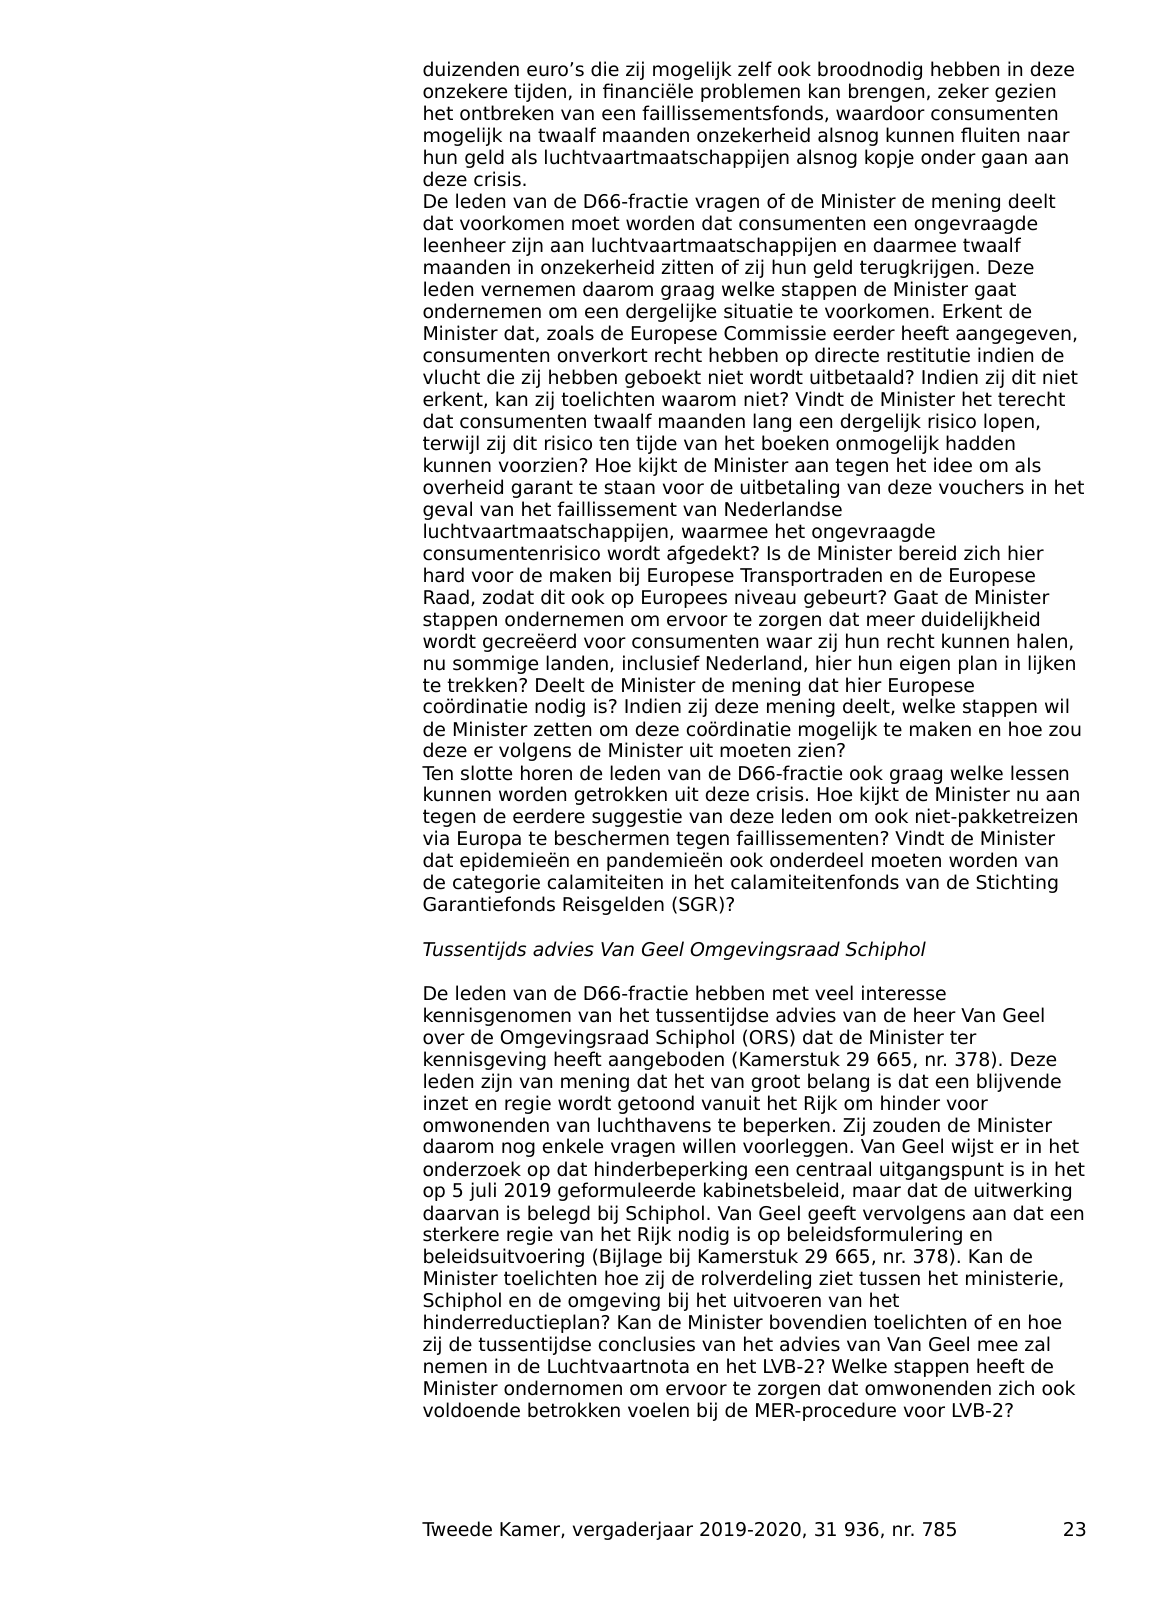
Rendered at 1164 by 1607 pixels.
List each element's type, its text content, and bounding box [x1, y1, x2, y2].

subtitle Tussentijds advies Van Geel Omgevingsraad Schiphol [422, 938, 1087, 960]
text De leden van de D66-fractie hebben met veel interesse kennisgenomen van het tussentijdse advies van de heer Van Geel over de Omgevingsraad Schiphol (ORS) dat de Minister ter kennisgeving heeft aangeboden (Kamerstuk 29 665, nr. 378). Deze leden zijn van mening dat het van groot belang is dat een blijvende inzet en regie wordt getoond vanuit het Rijk om hinder voor omwonenden van luchthavens te beperken. Zij zouden de Minister daarom nog enkele vragen willen voorleggen. Van Geel wijst er in het onderzoek op dat hinderbeperking een centraal uitgangspunt is in het op 5 juli 2019 geformuleerde kabinetsbeleid, maar dat de uitwerking daarvan is belegd bij Schiphol. Van Geel geeft vervolgens aan dat een sterkere regie van het Rijk nodig is op beleidsformulering en beleidsuitvoering (Bijlage bij Kamerstuk 29 665, nr. 378). Kan de Minister toelichten hoe zij de rolverdeling ziet tussen het ministerie, Schiphol en de omgeving bij het uitvoeren van het hinderreductieplan? Kan de Minister bovendien toelichten of en hoe zij de tussentijdse conclusies van het advies van Van Geel mee zal nemen in de Luchtvaartnota en het LVB-2? Welke stappen heeft de Minister ondernomen om ervoor te zorgen dat omwonenden zich ook voldoende betrokken voelen bij de MER-procedure voor LVB-2? [422, 983, 1087, 1422]
text Ten slotte horen de leden van de D66-fractie ook graag welke lessen kunnen worden getrokken uit deze crisis. Hoe kijkt de Minister nu aan tegen de eerdere suggestie van deze leden om ook niet-pakketreizen via Europa te beschermen tegen faillissementen? Vindt de Minister dat epidemieën en pandemieën ook onderdeel moeten worden van de categorie calamiteiten in het calamiteitenfonds van de Stichting Garantiefonds Reisgelden (SGR)? [422, 762, 1087, 916]
text De leden van de D66-fractie vragen of de Minister de mening deelt dat voorkomen moet worden dat consumenten een ongevraagde leenheer zijn aan luchtvaartmaatschappijen en daarmee twaalf maanden in onzekerheid zitten of zij hun geld terugkrijgen. Deze leden vernemen daarom graag welke stappen de Minister gaat ondernemen om een dergelijke situatie te voorkomen. Erkent de Minister dat, zoals de Europese Commissie eerder heeft aangegeven, consumenten onverkort recht hebben op directe restitutie indien de vlucht die zij hebben geboekt niet wordt uitbetaald? Indien zij dit niet erkent, kan zij toelichten waarom niet? Vindt de Minister het terecht dat consumenten twaalf maanden lang een dergelijk risico lopen, terwijl zij dit risico ten tijde van het boeken onmogelijk hadden kunnen voorzien? Hoe kijkt de Minister aan tegen het idee om als overheid garant te staan voor de uitbetaling van deze vouchers in het geval van het faillissement van Nederlandse luchtvaartmaatschappijen, waarmee het ongevraagde consumentenrisico wordt afgedekt? Is de Minister bereid zich hier hard voor de maken bij Europese Transportraden en de Europese Raad, zodat dit ook op Europees niveau gebeurt? Gaat de Minister stappen ondernemen om ervoor te zorgen dat meer duidelijkheid wordt gecreëerd voor consumenten waar zij hun recht kunnen halen, nu sommige landen, inclusief Nederland, hier hun eigen plan in lijken te trekken? Deelt de Minister de mening dat hier Europese coördinatie nodig is? Indien zij deze mening deelt, welke stappen wil de Minister zetten om deze coördinatie mogelijk te maken en hoe zou deze er volgens de Minister uit moeten zien? [422, 191, 1087, 762]
text duizenden euro’s die zij mogelijk zelf ook broodnodig hebben in deze onzekere tijden, in financiële problemen kan brengen, zeker gezien het ontbreken van een faillissementsfonds, waardoor consumenten mogelijk na twaalf maanden onzekerheid alsnog kunnen fluiten naar hun geld als luchtvaartmaatschappijen alsnog kopje onder gaan aan deze crisis. [422, 59, 1087, 191]
